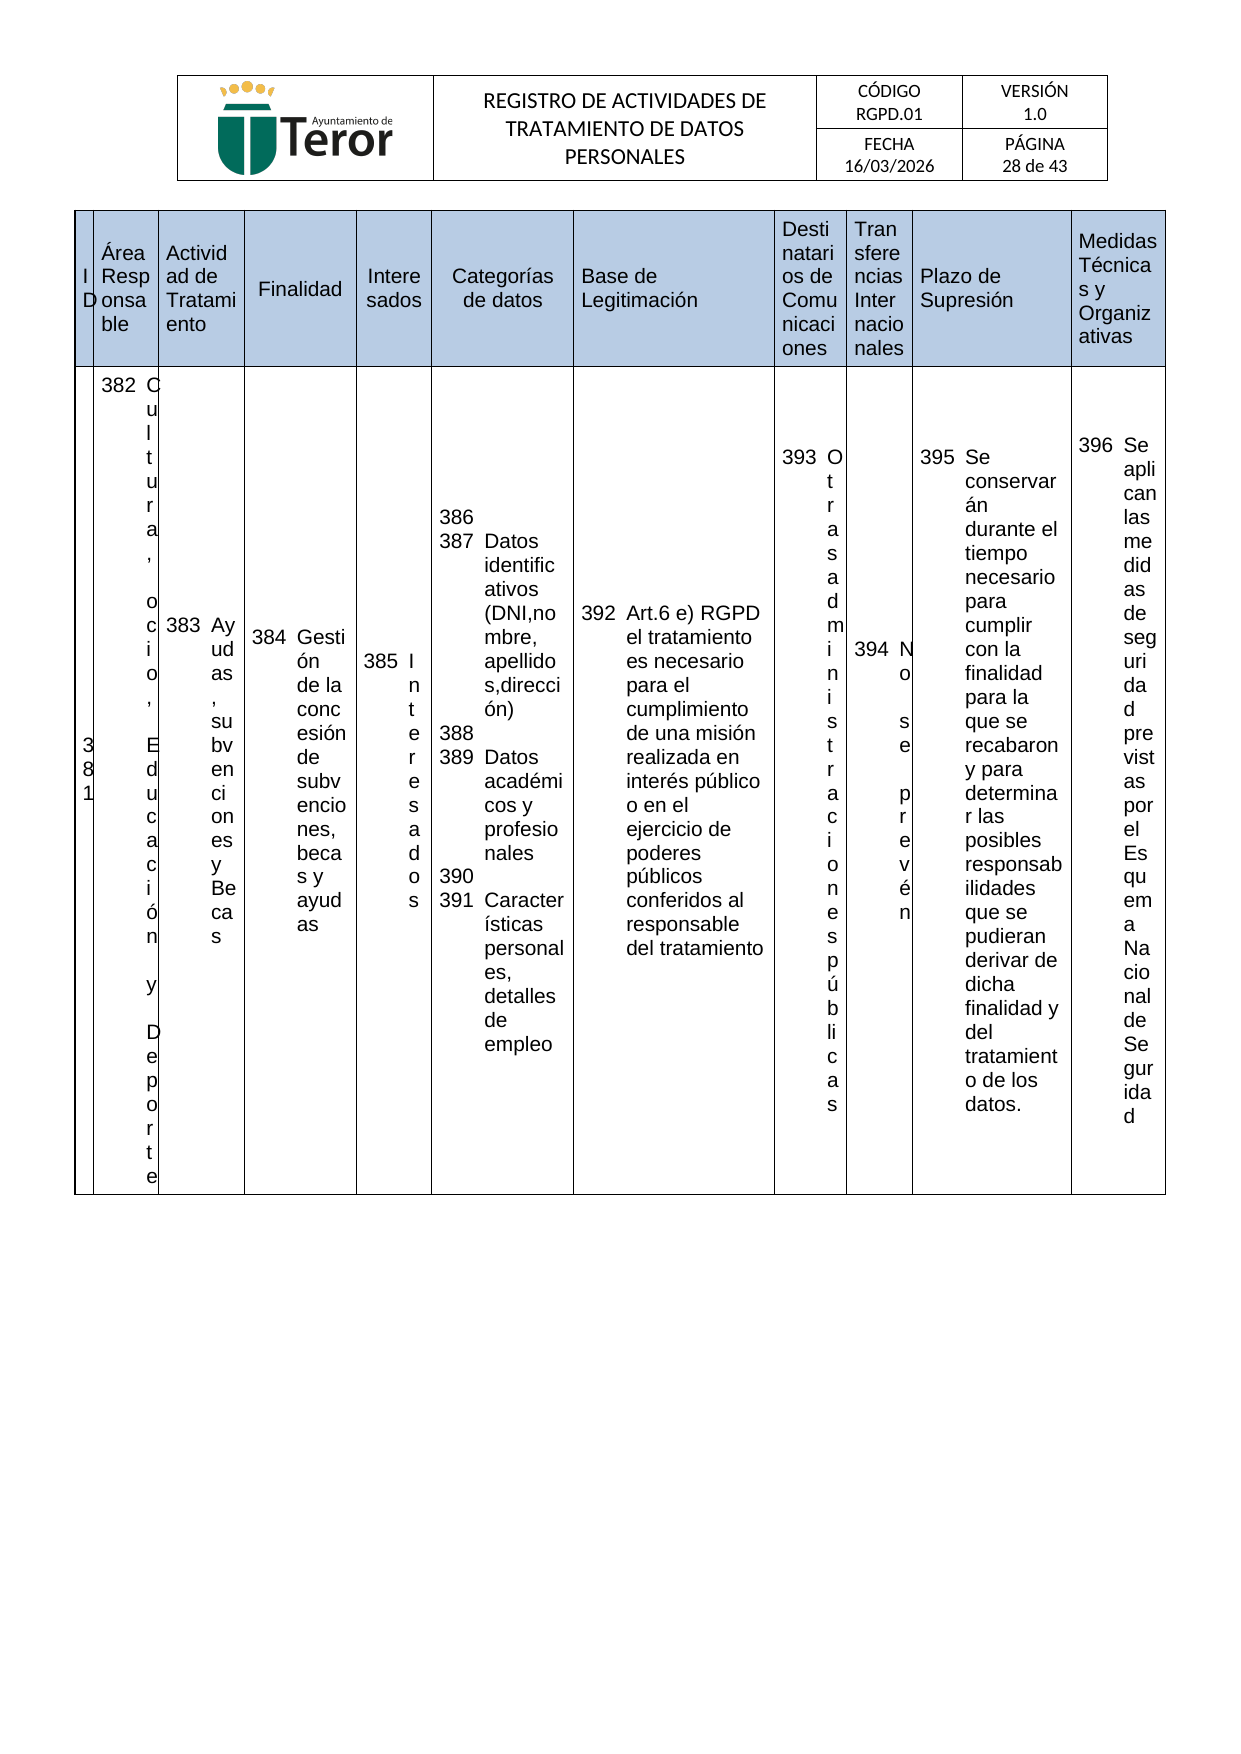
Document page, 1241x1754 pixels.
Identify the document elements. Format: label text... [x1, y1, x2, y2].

table_header Base de Legitimación [574, 211, 774, 366]
table_cell Datos identificativos (DNI,nombre, apellidos,dirección) Datos académicos y profesionales Características personales, detalles de empleo [432, 367, 573, 1194]
table_cell Cultura, ocio, Educación y Deporte [94, 367, 158, 1194]
table_header Área Responsable [94, 211, 158, 366]
table_header ID [76, 211, 93, 366]
table_cell Se conservarán durante el tiempo necesario para cumplir con la finalidad para la que se recabaron y para determinar las posibles responsabilidades que se pudieran derivar de dicha finalidad y del tratamiento de los datos. [913, 367, 1071, 1194]
table_cell Interesados [357, 367, 431, 1194]
table_header Finalidad [245, 211, 356, 366]
table_cell Se aplican las medidas de seguridad previstas por el Esquema Nacional de Seguridad [1072, 367, 1165, 1194]
table_cell Otras administraciones públicas [775, 367, 846, 1194]
table_header Plazo de Supresión [913, 211, 1071, 366]
table_header Interesados [357, 211, 431, 366]
table_header Destinatarios de Comunicaciones [775, 211, 846, 366]
table_cell [76, 367, 93, 1194]
table_header Medidas Técnicas y Organizativas [1072, 211, 1165, 366]
table_cell Gestión de la concesión de subvenciones, becas y ayudas [245, 367, 356, 1194]
table_header Actividad de Tratamiento [159, 211, 244, 366]
table_header Categorías de datos [432, 211, 573, 366]
table_cell Art.6 e) RGPD el tratamiento es necesario para el cumplimiento de una misión realizada en interés público o en el ejercicio de poderes públicos conferidos al responsable del tratamiento [574, 367, 774, 1194]
table_cell No se prevén [847, 367, 912, 1194]
table_header Transferencias Internacionales [847, 211, 912, 366]
table_cell Ayudas, subvenciones y Becas [159, 367, 244, 1194]
